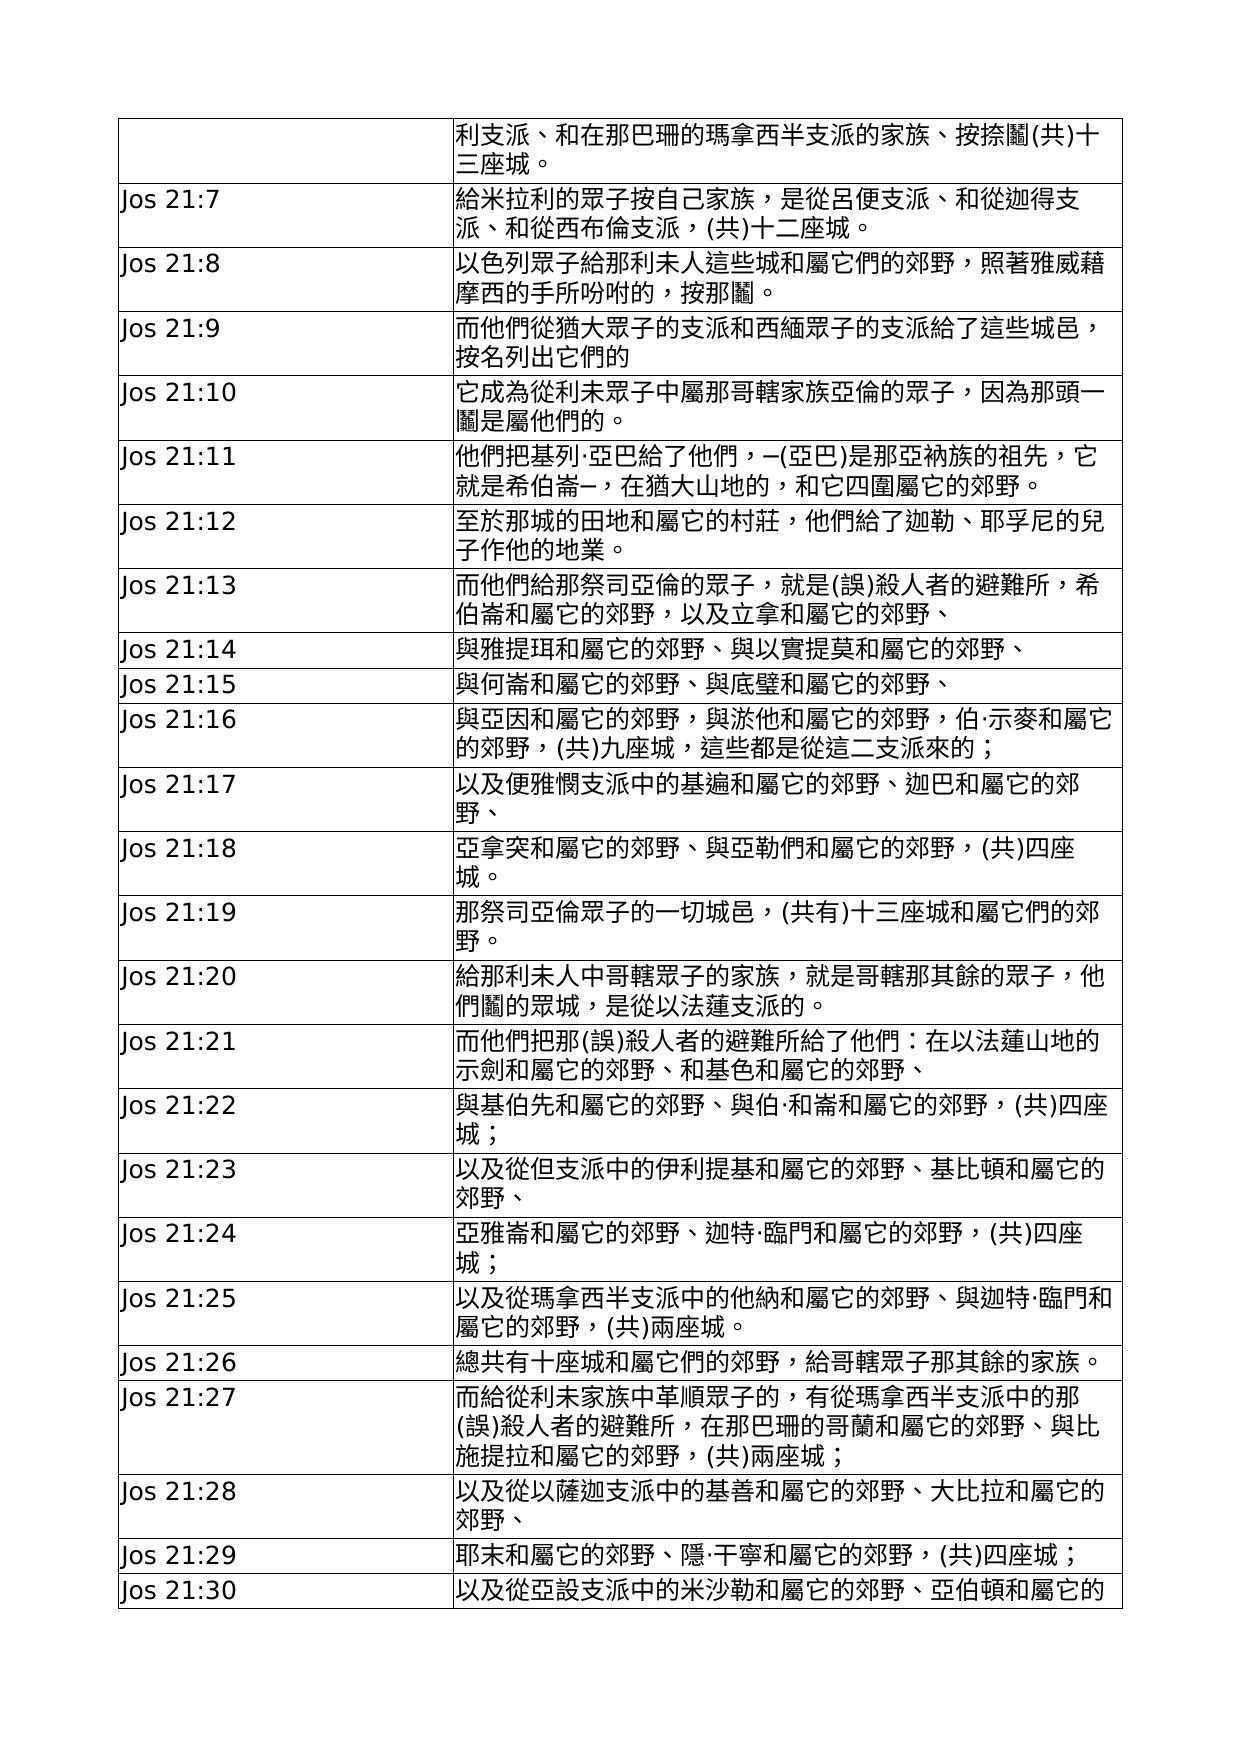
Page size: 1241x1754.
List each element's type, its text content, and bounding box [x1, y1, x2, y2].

table_cell Jos 21:16 [119, 704, 453, 767]
table_cell 與雅提珥和屬它的郊野、與以實提莫和屬它的郊野、 [454, 633, 1122, 667]
table_cell 給那利未人中哥轄眾子的家族，就是哥轄那其餘的眾子，他們鬮的眾城，是從以法蓮支派的。 [454, 961, 1122, 1024]
table_cell 那祭司亞倫眾子的一切城邑，(共有)十三座城和屬它們的郊野。 [454, 896, 1122, 959]
table_cell Jos 21:23 [119, 1154, 453, 1217]
table_cell Jos 21:29 [119, 1539, 453, 1573]
table_cell 至於那城的田地和屬它的村莊，他們給了迦勒、耶孚尼的兒子作他的地業。 [454, 505, 1122, 568]
table_cell 它成為從利未眾子中屬那哥轄家族亞倫的眾子，因為那頭一鬮是屬他們的。 [454, 376, 1122, 439]
table_cell 給米拉利的眾子按自己家族，是從呂便支派、和從迦得支派、和從西布倫支派，(共)十二座城。 [454, 184, 1122, 247]
table_cell Jos 21:12 [119, 505, 453, 568]
table_cell Jos 21:20 [119, 961, 453, 1024]
table_cell Jos 21:14 [119, 633, 453, 667]
table_cell 與基伯先和屬它的郊野、與伯‧和崙和屬它的郊野，(共)四座城； [454, 1089, 1122, 1152]
table_cell 與何崙和屬它的郊野、與底璧和屬它的郊野、 [454, 669, 1122, 702]
table_cell 耶末和屬它的郊野、隱‧干寧和屬它的郊野，(共)四座城； [454, 1539, 1122, 1573]
table_cell 而給從利未家族中革順眾子的，有從瑪拿西半支派中的那(誤)殺人者的避難所，在那巴珊的哥蘭和屬它的郊野、與比施提拉和屬它的郊野，(共)兩座城； [454, 1381, 1122, 1474]
table_cell 以及從亞設支派中的米沙勒和屬它的郊野、亞伯頓和屬它的 [454, 1574, 1122, 1608]
table_cell Jos 21:27 [119, 1381, 453, 1474]
table_cell 而他們把那(誤)殺人者的避難所給了他們：在以法蓮山地的示劍和屬它的郊野、和基色和屬它的郊野、 [454, 1025, 1122, 1088]
table_cell Jos 21:28 [119, 1475, 453, 1538]
table_cell Jos 21:13 [119, 569, 453, 632]
table_cell Jos 21:10 [119, 376, 453, 439]
table_cell 亞拿突和屬它的郊野、與亞勒們和屬它的郊野，(共)四座城。 [454, 832, 1122, 895]
table_cell Jos 21:19 [119, 896, 453, 959]
table_cell Jos 21:18 [119, 832, 453, 895]
table_cell Jos 21:17 [119, 768, 453, 831]
table_cell Jos 21:15 [119, 669, 453, 702]
table_cell 以及從但支派中的伊利提基和屬它的郊野、基比頓和屬它的郊野、 [454, 1154, 1122, 1217]
table_cell Jos 21:11 [119, 441, 453, 504]
table_cell 利支派、和在那巴珊的瑪拿西半支派的家族、按捺鬮(共)十三座城。 [454, 119, 1122, 182]
table_cell Jos 21:7 [119, 184, 453, 247]
table_cell Jos 21:26 [119, 1346, 453, 1380]
table_cell 他們把基列‧亞巴給了他們，─(亞巴)是那亞衲族的祖先，它就是希伯崙─，在猶大山地的，和它四圍屬它的郊野。 [454, 441, 1122, 504]
table_cell 以色列眾子給那利未人這些城和屬它們的郊野，照著雅威藉摩西的手所吩咐的，按那鬮。 [454, 248, 1122, 311]
table_cell 以及從以薩迦支派中的基善和屬它的郊野、大比拉和屬它的郊野、 [454, 1475, 1122, 1538]
table_cell Jos 21:25 [119, 1282, 453, 1345]
table_cell 而他們給那祭司亞倫的眾子，就是(誤)殺人者的避難所，希伯崙和屬它的郊野，以及立拿和屬它的郊野、 [454, 569, 1122, 632]
table_cell Jos 21:24 [119, 1218, 453, 1281]
table_cell 與亞因和屬它的郊野，與淤他和屬它的郊野，伯‧示麥和屬它的郊野，(共)九座城，這些都是從這二支派來的； [454, 704, 1122, 767]
table_cell Jos 21:8 [119, 248, 453, 311]
table_cell 而他們從猶大眾子的支派和西緬眾子的支派給了這些城邑，按名列出它們的 [454, 312, 1122, 375]
table_cell Jos 21:9 [119, 312, 453, 375]
table_cell Jos 21:30 [119, 1574, 453, 1608]
table_cell Jos 21:21 [119, 1025, 453, 1088]
table_cell 總共有十座城和屬它們的郊野，給哥轄眾子那其餘的家族。 [454, 1346, 1122, 1380]
table_cell 以及便雅憫支派中的基遍和屬它的郊野、迦巴和屬它的郊野、 [454, 768, 1122, 831]
table_cell 亞雅崙和屬它的郊野、迦特‧臨門和屬它的郊野，(共)四座城； [454, 1218, 1122, 1281]
table_cell Jos 21:22 [119, 1089, 453, 1152]
table_cell 以及從瑪拿西半支派中的他納和屬它的郊野、與迦特‧臨門和屬它的郊野，(共)兩座城。 [454, 1282, 1122, 1345]
table_cell [119, 119, 453, 182]
